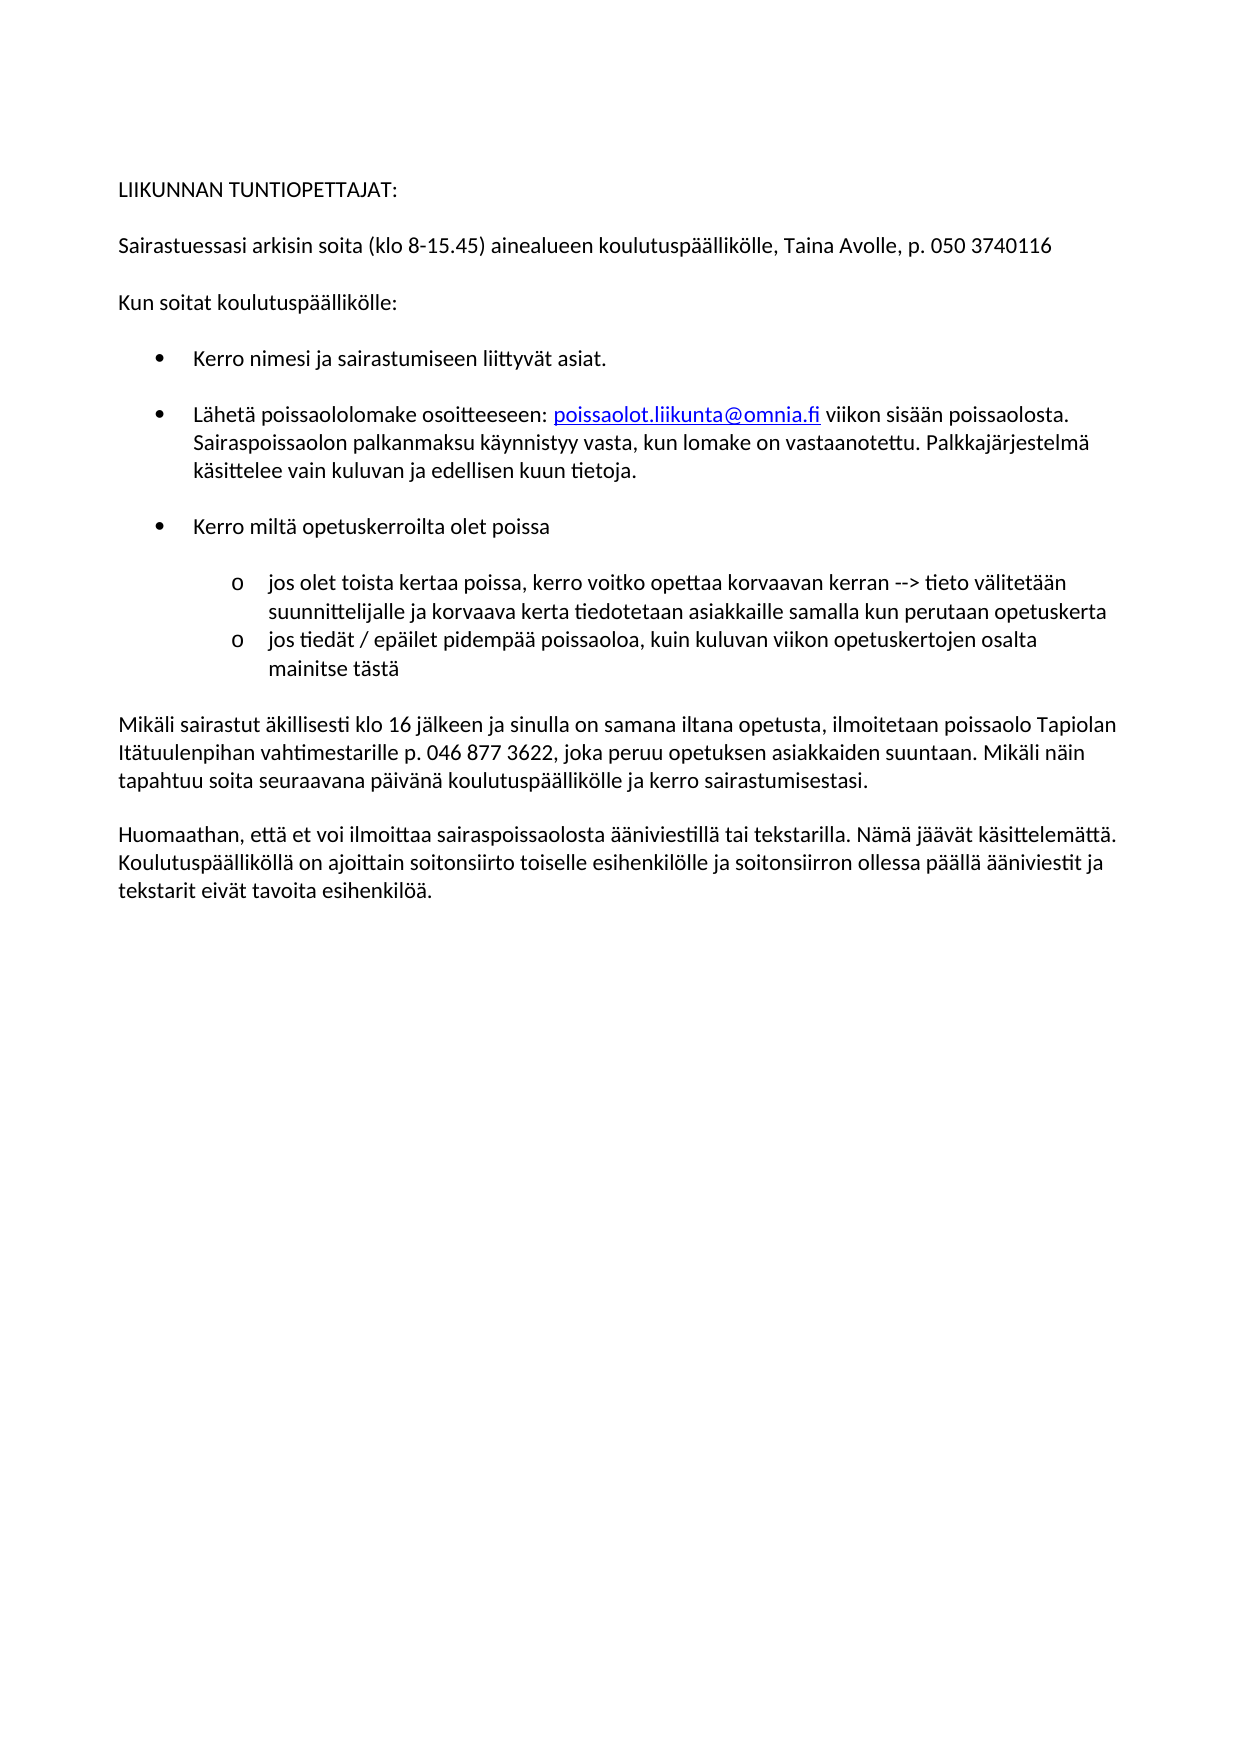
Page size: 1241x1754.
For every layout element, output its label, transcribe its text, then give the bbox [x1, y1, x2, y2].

list Kerro miltä opetuskerroilta olet poissa [156, 512, 1122, 540]
text Sairastuessasi arkisin soita (klo 8-15.45) ainealueen koulutuspäällikölle, Taina Avolle, p. 050 3740116 [118, 232, 1122, 260]
list Kerro nimesi ja sairastumiseen liittyvät asiat. [156, 344, 1122, 372]
text LIIKUNNAN TUNTIOPETTAJAT: [118, 176, 1122, 204]
list jos olet toista kertaa poissa, kerro voitko opettaa korvaavan kerran --> tieto välitetään suunnittelijalle ja korvaava kerta tiedotetaan asiakkaille samalla kun perutaan opetuskerta [231, 568, 1122, 625]
text Mikäli sairastut äkillisesti klo 16 jälkeen ja sinulla on samana iltana opetusta, ilmoitetaan poissaolo Tapiolan Itätuulenpihan vahtimestarille p. 046 877 3622, joka peruu opetuksen asiakkaiden suuntaan. Mikäli näin tapahtuu soita seuraavana päivänä koulutuspäällikölle ja kerro sairastumisestasi. [118, 710, 1122, 794]
text Huomaathan, että et voi ilmoittaa sairaspoissaolosta ääniviestillä tai tekstarilla. Nämä jäävät käsittelemättä. Koulutuspäälliköllä on ajoittain soitonsiirto toiselle esihenkilölle ja soitonsiirron ollessa päällä ääniviestit ja tekstarit eivät tavoita esihenkilöä. [118, 820, 1122, 904]
text Kun soitat koulutuspäällikölle: [118, 288, 1122, 316]
list jos tiedät / epäilet pidempää poissaoloa, kuin kuluvan viikon opetuskertojen osalta mainitse tästä [231, 625, 1122, 682]
list Lähetä poissaololomake osoitteeseen: poissaolot.liikunta@omnia.fi viikon sisään poissaolosta. Sairaspoissaolon palkanmaksu käynnistyy vasta, kun lomake on vastaanotettu. Palkkajärjestelmä käsittelee vain kuluvan ja edellisen kuun tietoja. [156, 400, 1122, 484]
